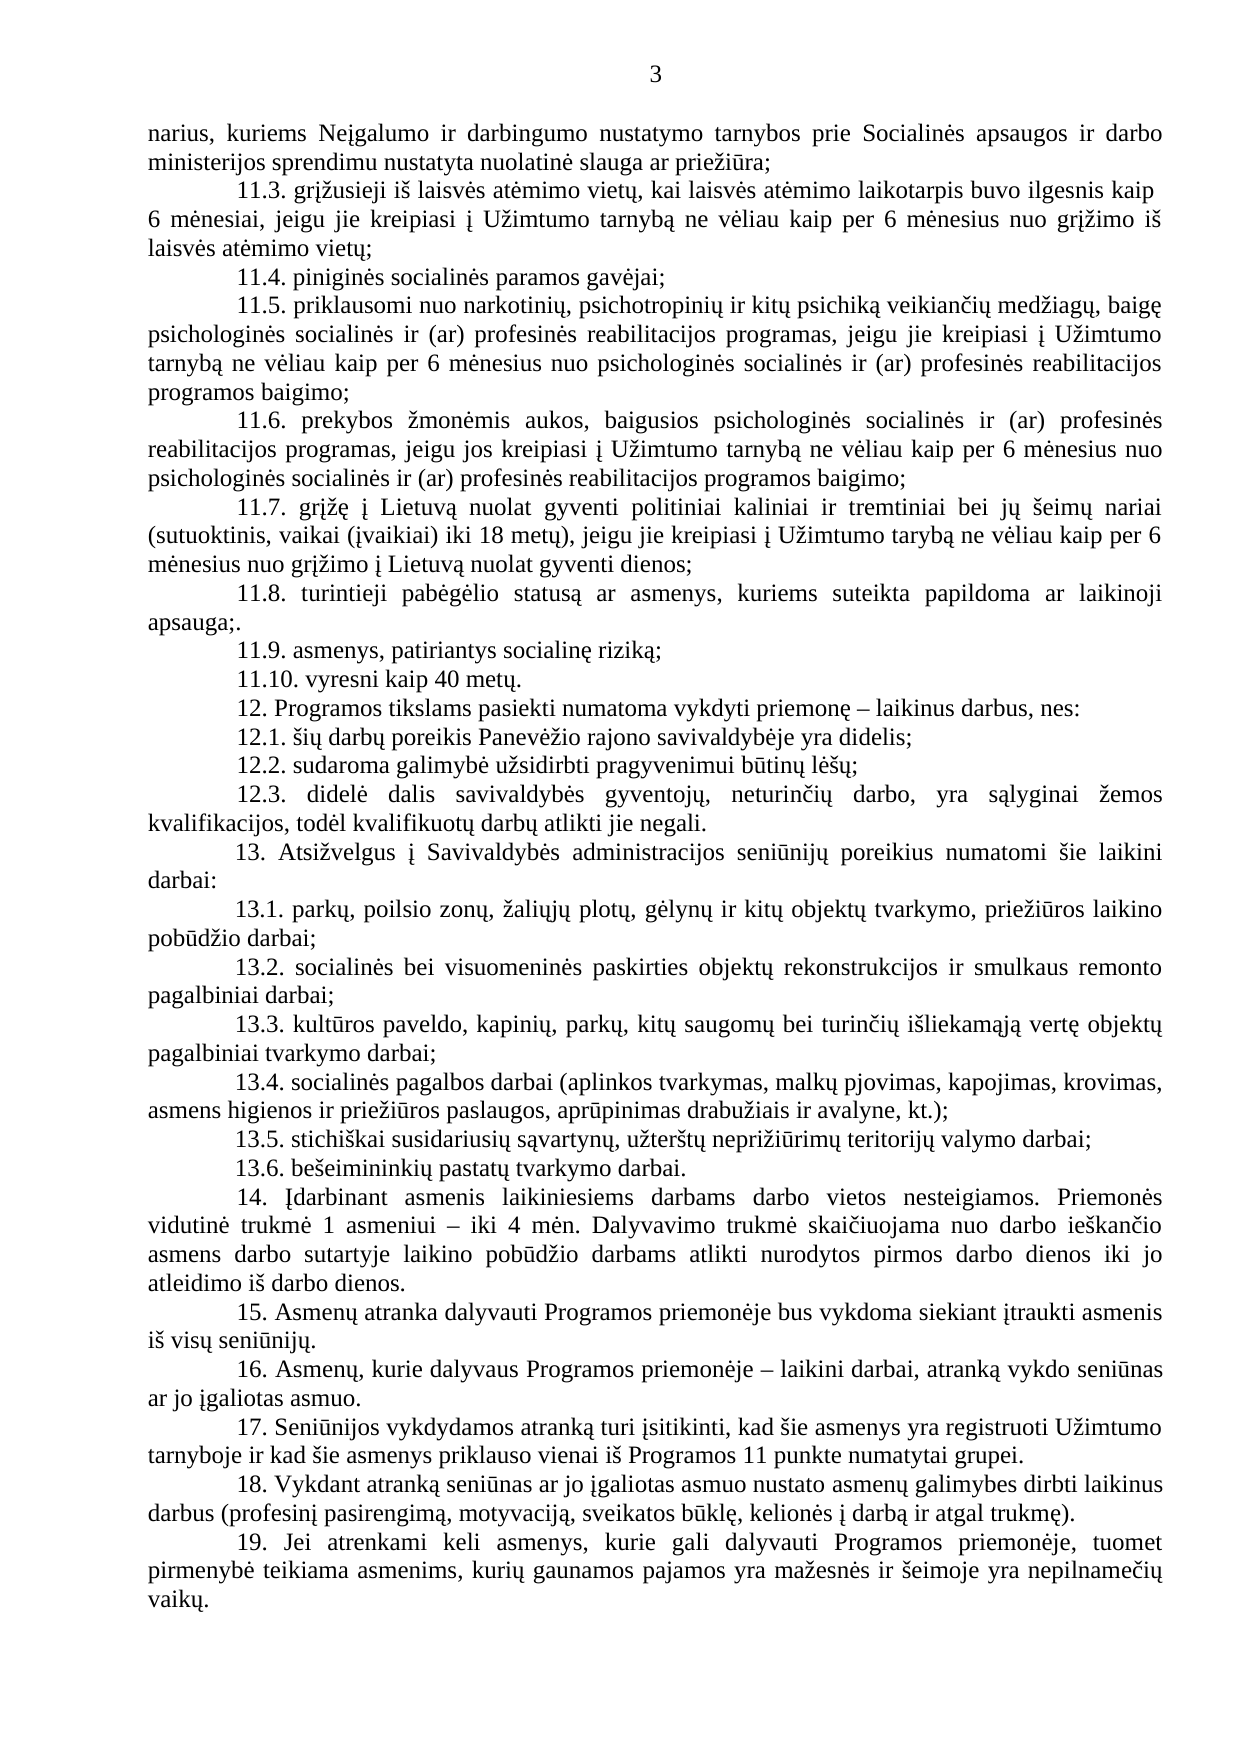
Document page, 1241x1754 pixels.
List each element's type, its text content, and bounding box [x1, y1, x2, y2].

text 13.4. socialinės pagalbos darbai (aplinkos tvarkymas, malkų pjovimas, kapojimas, krovimas, asmens higienos ir priežiūros paslaugos, aprūpinimas drabužiais ir avalyne, kt.); [148, 1067, 1163, 1124]
text 11.3. grįžusieji iš laisvės atėmimo vietų, kai laisvės atėmimo laikotarpis buvo ilgesnis kaip 6 mėnesiai, jeigu jie kreipiasi į Užimtumo tarnybą ne vėliau kaip per 6 mėnesius nuo grįžimo iš laisvės atėmimo vietų; [148, 176, 1163, 262]
text 12.3. didelė dalis savivaldybės gyventojų, neturinčių darbo, yra sąlyginai žemos kvalifikacijos, todėl kvalifikuotų darbų atlikti jie negali. [148, 779, 1163, 837]
text 19. Jei atrenkami keli asmenys, kurie gali dalyvauti Programos priemonėje, tuomet pirmenybė teikiama asmenims, kurių gaunamos pajamos yra mažesnės ir šeimoje yra nepilnamečių vaikų. [148, 1527, 1163, 1613]
text 17. Seniūnijos vykdydamos atranką turi įsitikinti, kad šie asmenys yra registruoti Užimtumo tarnyboje ir kad šie asmenys priklauso vienai iš Programos 11 punkte numatytai grupei. [148, 1412, 1163, 1469]
text 11.5. priklausomi nuo narkotinių, psichotropinių ir kitų psichiką veikiančių medžiagų, baigę psichologinės socialinės ir (ar) profesinės reabilitacijos programas, jeigu jie kreipiasi į Užimtumo tarnybą ne vėliau kaip per 6 mėnesius nuo psichologinės socialinės ir (ar) profesinės reabilitacijos programos baigimo; [148, 291, 1163, 406]
text 12.1. šių darbų poreikis Panevėžio rajono savivaldybėje yra didelis; [148, 722, 1163, 751]
text 18. Vykdant atranką seniūnas ar jo įgaliotas asmuo nustato asmenų galimybes dirbti laikinus darbus (profesinį pasirengimą, motyvaciją, sveikatos būklę, kelionės į darbą ir atgal trukmę). [148, 1469, 1163, 1527]
text 13.1. parkų, poilsio zonų, žaliųjų plotų, gėlynų ir kitų objektų tvarkymo, priežiūros laikino pobūdžio darbai; [148, 894, 1163, 952]
text 11.4. piniginės socialinės paramos gavėjai; [148, 262, 1163, 291]
text 11.7. grįžę į Lietuvą nuolat gyventi politiniai kaliniai ir tremtiniai bei jų šeimų nariai (sutuoktinis, vaikai (įvaikiai) iki 18 metų), jeigu jie kreipiasi į Užimtumo tarybą ne vėliau kaip per 6 mėnesius nuo grįžimo į Lietuvą nuolat gyventi dienos; [148, 492, 1163, 578]
text 11.10. vyresni kaip 40 metų. [148, 664, 1163, 693]
text 15. Asmenų atranka dalyvauti Programos priemonėje bus vykdoma siekiant įtraukti asmenis iš visų seniūnijų. [148, 1297, 1163, 1354]
text 13.3. kultūros paveldo, kapinių, parkų, kitų saugomų bei turinčių išliekamąją vertę objektų pagalbiniai tvarkymo darbai; [148, 1009, 1163, 1067]
text 12. Programos tikslams pasiekti numatoma vykdyti priemonę – laikinus darbus, nes: [148, 693, 1163, 722]
text 12.2. sudaroma galimybė užsidirbti pragyvenimui būtinų lėšų; [148, 751, 1163, 779]
text 13.6. bešeimininkių pastatų tvarkymo darbai. [148, 1153, 1163, 1182]
text 11.8. turintieji pabėgėlio statusą ar asmenys, kuriems suteikta papildoma ar laikinoji apsauga;. [148, 578, 1163, 636]
text 13. Atsižvelgus į Savivaldybės administracijos seniūnijų poreikius numatomi šie laikini darbai: [148, 837, 1163, 894]
text 13.5. stichiškai susidariusių sąvartynų, užterštų neprižiūrimų teritorijų valymo darbai; [148, 1124, 1163, 1153]
text narius, kuriems Neįgalumo ir darbingumo nustatymo tarnybos prie Socialinės apsaugos ir darbo ministerijos sprendimu nustatyta nuolatinė slauga ar priežiūra; [148, 118, 1163, 176]
text 13.2. socialinės bei visuomeninės paskirties objektų rekonstrukcijos ir smulkaus remonto pagalbiniai darbai; [148, 952, 1163, 1009]
text 11.6. prekybos žmonėmis aukos, baigusios psichologinės socialinės ir (ar) profesinės reabilitacijos programas, jeigu jos kreipiasi į Užimtumo tarnybą ne vėliau kaip per 6 mėnesius nuo psichologinės socialinės ir (ar) profesinės reabilitacijos programos baigimo; [148, 406, 1163, 492]
text 11.9. asmenys, patiriantys socialinę riziką; [148, 636, 1163, 664]
text 16. Asmenų, kurie dalyvaus Programos priemonėje – laikini darbai, atranką vykdo seniūnas ar jo įgaliotas asmuo. [148, 1354, 1163, 1412]
text 14. Įdarbinant asmenis laikiniesiems darbams darbo vietos nesteigiamos. Priemonės vidutinė trukmė 1 asmeniui – iki 4 mėn. Dalyvavimo trukmė skaičiuojama nuo darbo ieškančio asmens darbo sutartyje laikino pobūdžio darbams atlikti nurodytos pirmos darbo dienos iki jo atleidimo iš darbo dienos. [148, 1182, 1163, 1297]
